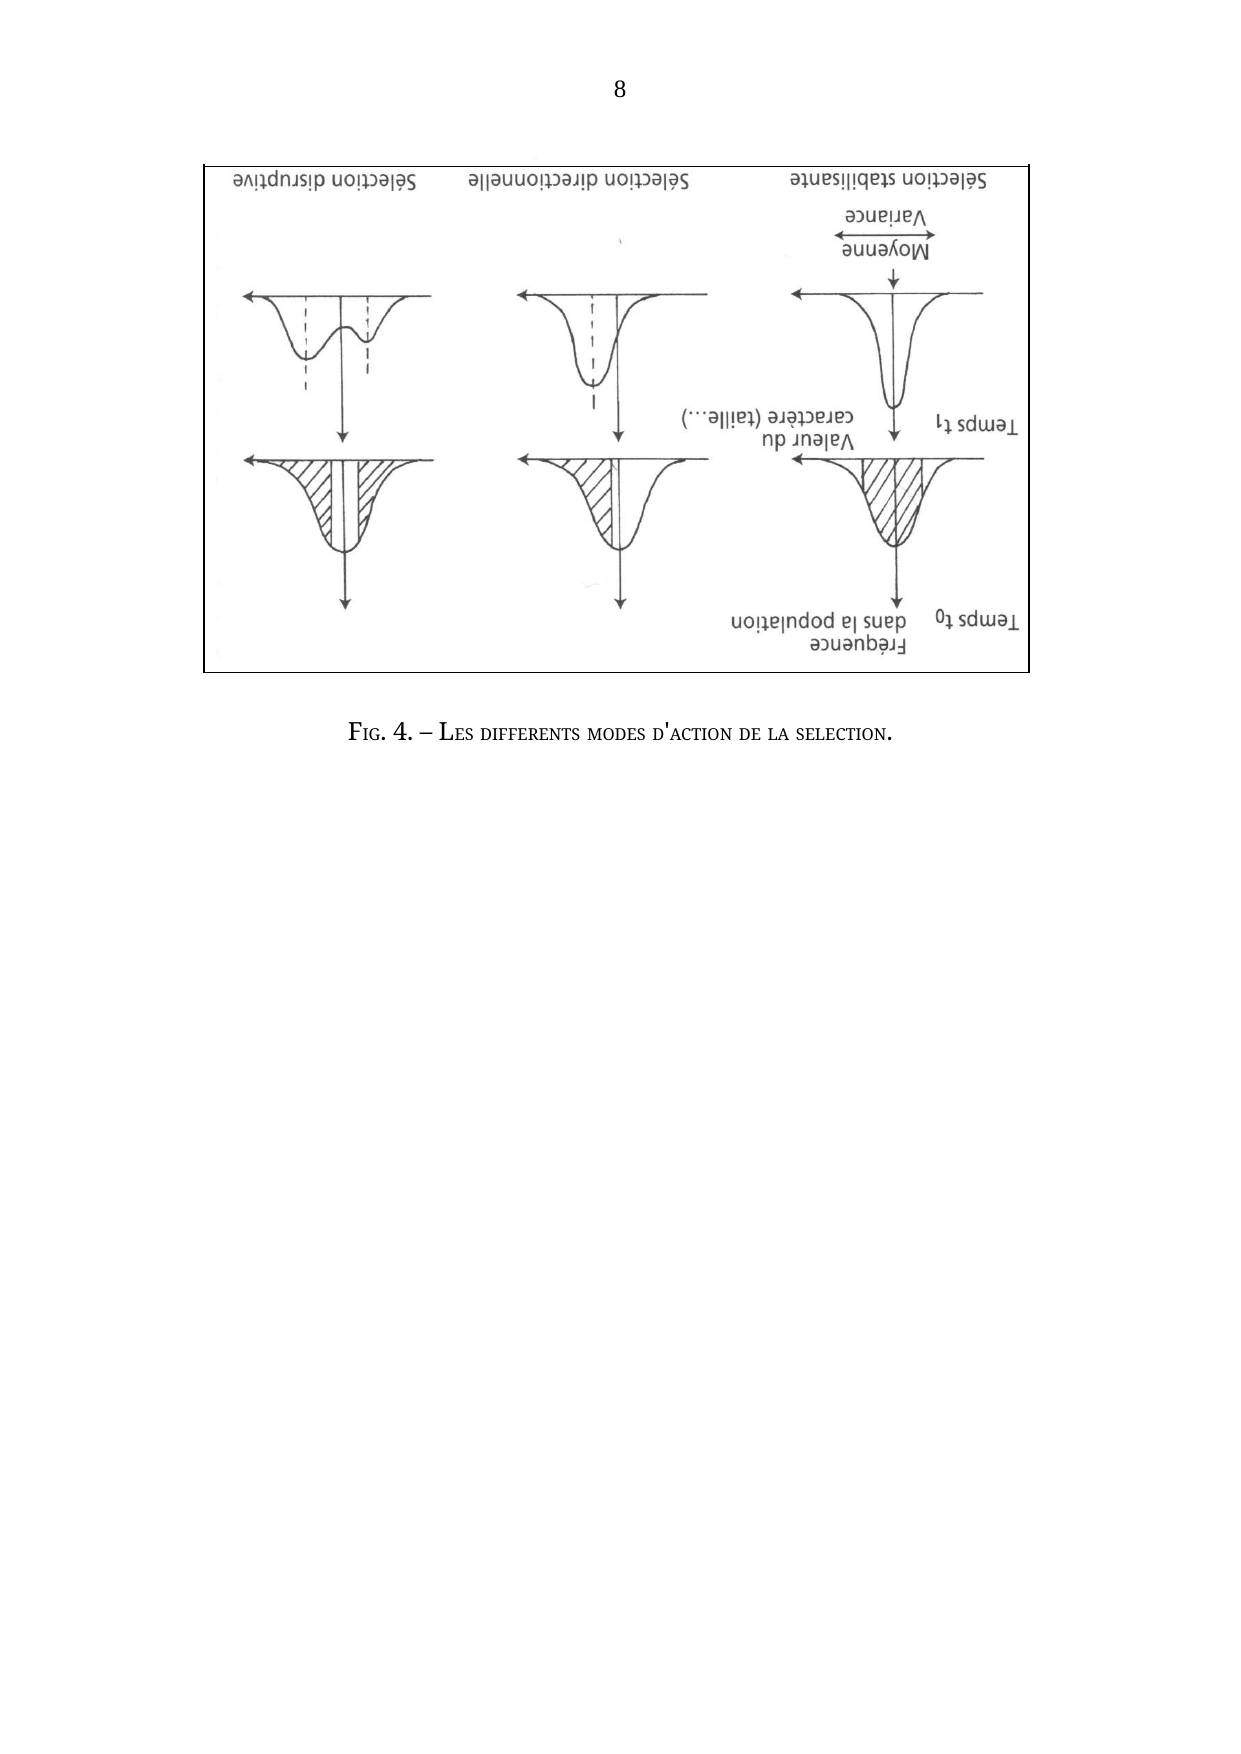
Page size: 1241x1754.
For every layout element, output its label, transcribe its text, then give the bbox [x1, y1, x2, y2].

text Fig. 4. – Les differents modes d'action de la selection. [148, 713, 1092, 747]
